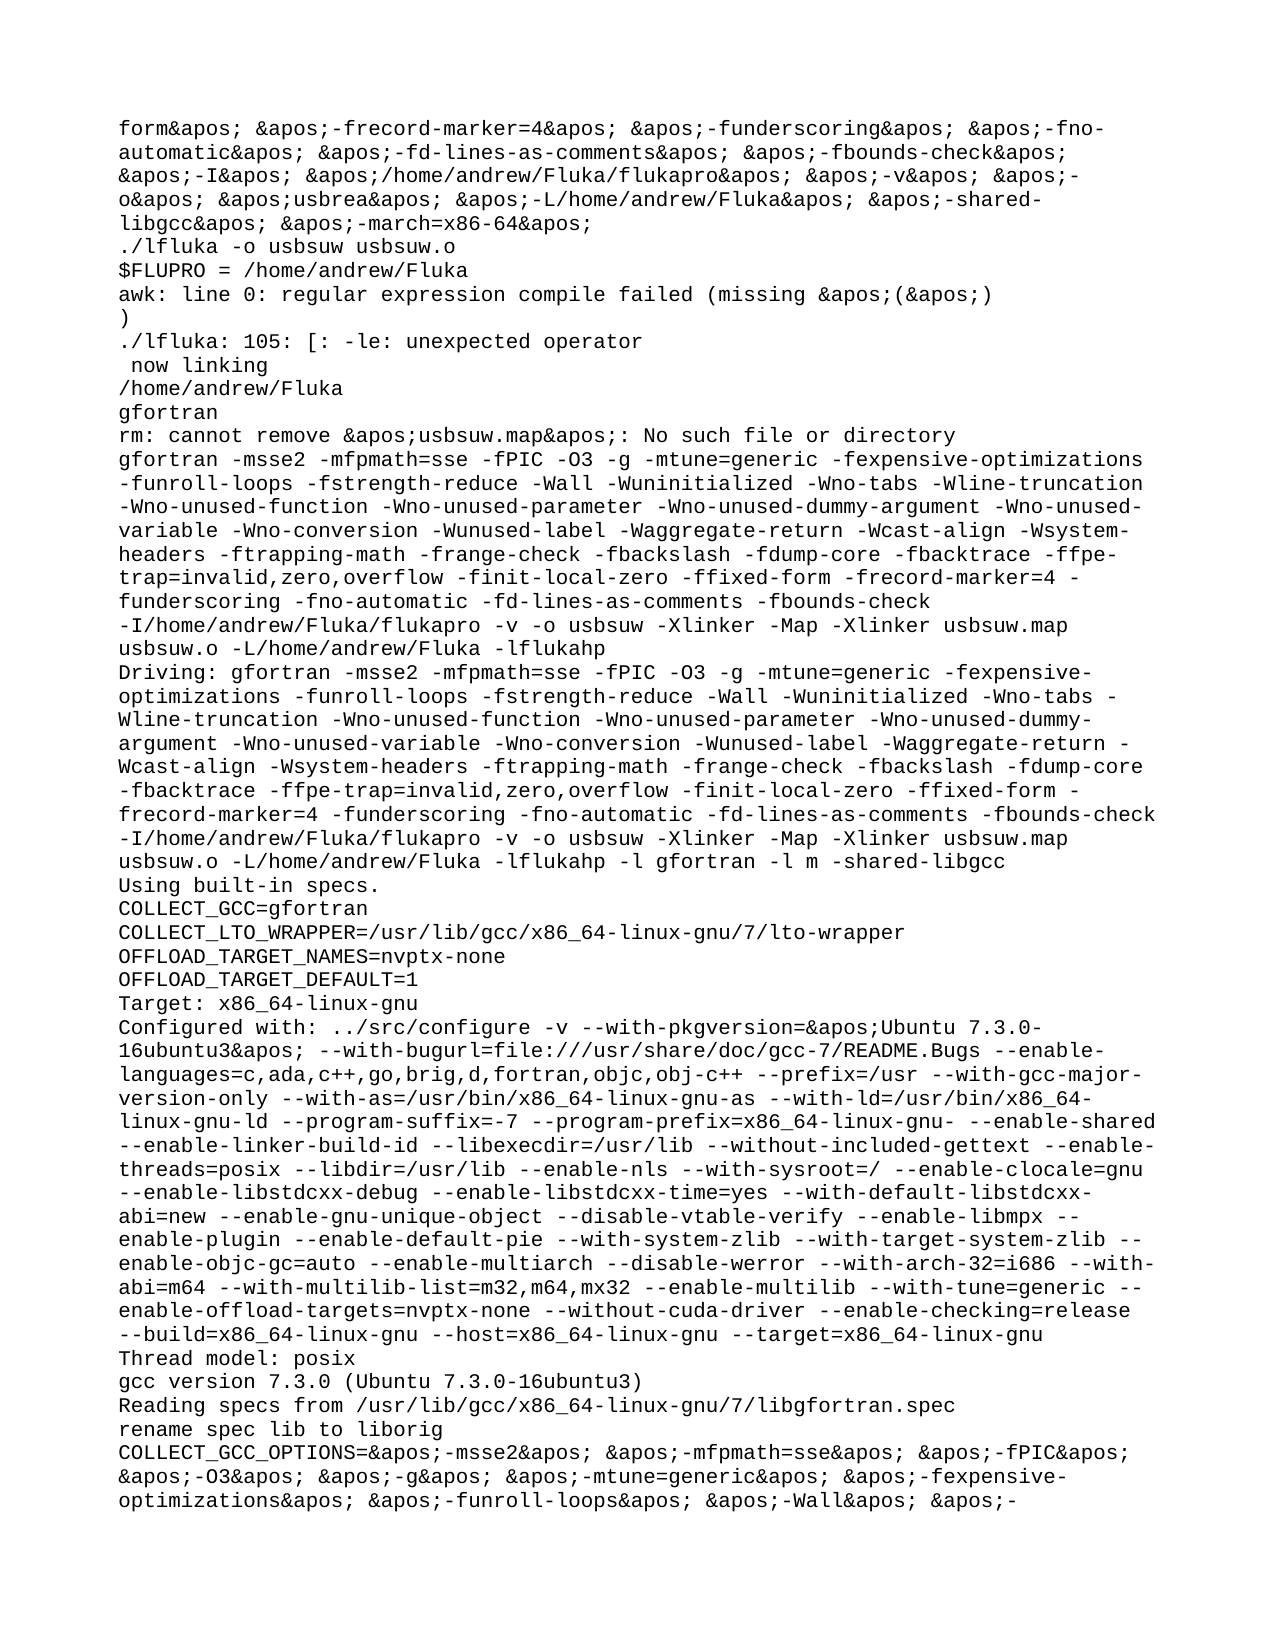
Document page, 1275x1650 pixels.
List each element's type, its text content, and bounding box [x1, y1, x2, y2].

text /home/andrew/Fluka [118, 378, 1157, 402]
text ./lfluka: 105: [: -le: unexpected operator [118, 331, 1157, 354]
text rm: cannot remove &apos;usbsuw.map&apos;: No such file or directory [118, 426, 1157, 449]
text $FLUPRO = /home/andrew/Fluka [118, 260, 1157, 284]
text rename spec lib to liborig [118, 1419, 1157, 1442]
text gfortran [118, 402, 1157, 426]
text COLLECT_GCC=gfortran [118, 898, 1157, 922]
text awk: line 0: regular expression compile failed (missing &apos;(&apos;) [118, 284, 1157, 307]
text ./lfluka -o usbsuw usbsuw.o [118, 236, 1157, 260]
text COLLECT_GCC_OPTIONS=&apos;-msse2&apos; &apos;-mfpmath=sse&apos; &apos;-fPIC&apos; &apos;-O3&apos; &apos;-g&apos; &apos;-mtune=generic&apos; &apos;-fexpensive-optimizations&apos; &apos;-funroll-loops&apos; &apos;-Wall&apos; &apos;- [118, 1442, 1157, 1513]
text now linking [118, 354, 1157, 378]
text gcc version 7.3.0 (Ubuntu 7.3.0-16ubuntu3) [118, 1371, 1157, 1395]
text Driving: gfortran -msse2 -mfpmath=sse -fPIC -O3 -g -mtune=generic -fexpensive-optimizations -funroll-loops -fstrength-reduce -Wall -Wuninitialized -Wno-tabs -Wline-truncation -Wno-unused-function -Wno-unused-parameter -Wno-unused-dummy-argument -Wno-unused-variable -Wno-conversion -Wunused-label -Waggregate-return -Wcast-align -Wsystem-headers -ftrapping-math -frange-check -fbackslash -fdump-core -fbacktrace -ffpe-trap=invalid,zero,overflow -finit-local-zero -ffixed-form -frecord-marker=4 -funderscoring -fno-automatic -fd-lines-as-comments -fbounds-check -I/home/andrew/Fluka/flukapro -v -o usbsuw -Xlinker -Map -Xlinker usbsuw.map usbsuw.o -L/home/andrew/Fluka -lflukahp -l gfortran -l m -shared-libgcc [118, 662, 1157, 875]
text OFFLOAD_TARGET_DEFAULT=1 [118, 969, 1157, 993]
text COLLECT_LTO_WRAPPER=/usr/lib/gcc/x86_64-linux-gnu/7/lto-wrapper [118, 922, 1157, 946]
text form&apos; &apos;-frecord-marker=4&apos; &apos;-funderscoring&apos; &apos;-fno-automatic&apos; &apos;-fd-lines-as-comments&apos; &apos;-fbounds-check&apos; &apos;-I&apos; &apos;/home/andrew/Fluka/flukapro&apos; &apos;-v&apos; &apos;-o&apos; &apos;usbrea&apos; &apos;-L/home/andrew/Fluka&apos; &apos;-shared-libgcc&apos; &apos;-march=x86-64&apos; [118, 118, 1157, 236]
text Reading specs from /usr/lib/gcc/x86_64-linux-gnu/7/libgfortran.spec [118, 1395, 1157, 1419]
text ) [118, 307, 1157, 331]
text Thread model: posix [118, 1348, 1157, 1371]
text gfortran -msse2 -mfpmath=sse -fPIC -O3 -g -mtune=generic -fexpensive-optimizations -funroll-loops -fstrength-reduce -Wall -Wuninitialized -Wno-tabs -Wline-truncation -Wno-unused-function -Wno-unused-parameter -Wno-unused-dummy-argument -Wno-unused-variable -Wno-conversion -Wunused-label -Waggregate-return -Wcast-align -Wsystem-headers -ftrapping-math -frange-check -fbackslash -fdump-core -fbacktrace -ffpe-trap=invalid,zero,overflow -finit-local-zero -ffixed-form -frecord-marker=4 -funderscoring -fno-automatic -fd-lines-as-comments -fbounds-check -I/home/andrew/Fluka/flukapro -v -o usbsuw -Xlinker -Map -Xlinker usbsuw.map usbsuw.o -L/home/andrew/Fluka -lflukahp [118, 449, 1157, 662]
text Configured with: ../src/configure -v --with-pkgversion=&apos;Ubuntu 7.3.0-16ubuntu3&apos; --with-bugurl=file:///usr/share/doc/gcc-7/README.Bugs --enable-languages=c,ada,c++,go,brig,d,fortran,objc,obj-c++ --prefix=/usr --with-gcc-major-version-only --with-as=/usr/bin/x86_64-linux-gnu-as --with-ld=/usr/bin/x86_64-linux-gnu-ld --program-suffix=-7 --program-prefix=x86_64-linux-gnu- --enable-shared --enable-linker-build-id --libexecdir=/usr/lib --without-included-gettext --enable-threads=posix --libdir=/usr/lib --enable-nls --with-sysroot=/ --enable-clocale=gnu --enable-libstdcxx-debug --enable-libstdcxx-time=yes --with-default-libstdcxx-abi=new --enable-gnu-unique-object --disable-vtable-verify --enable-libmpx --enable-plugin --enable-default-pie --with-system-zlib --with-target-system-zlib --enable-objc-gc=auto --enable-multiarch --disable-werror --with-arch-32=i686 --with-abi=m64 --with-multilib-list=m32,m64,mx32 --enable-multilib --with-tune=generic --enable-offload-targets=nvptx-none --without-cuda-driver --enable-checking=release --build=x86_64-linux-gnu --host=x86_64-linux-gnu --target=x86_64-linux-gnu [118, 1017, 1157, 1348]
text OFFLOAD_TARGET_NAMES=nvptx-none [118, 946, 1157, 969]
text Target: x86_64-linux-gnu [118, 993, 1157, 1017]
text Using built-in specs. [118, 875, 1157, 898]
